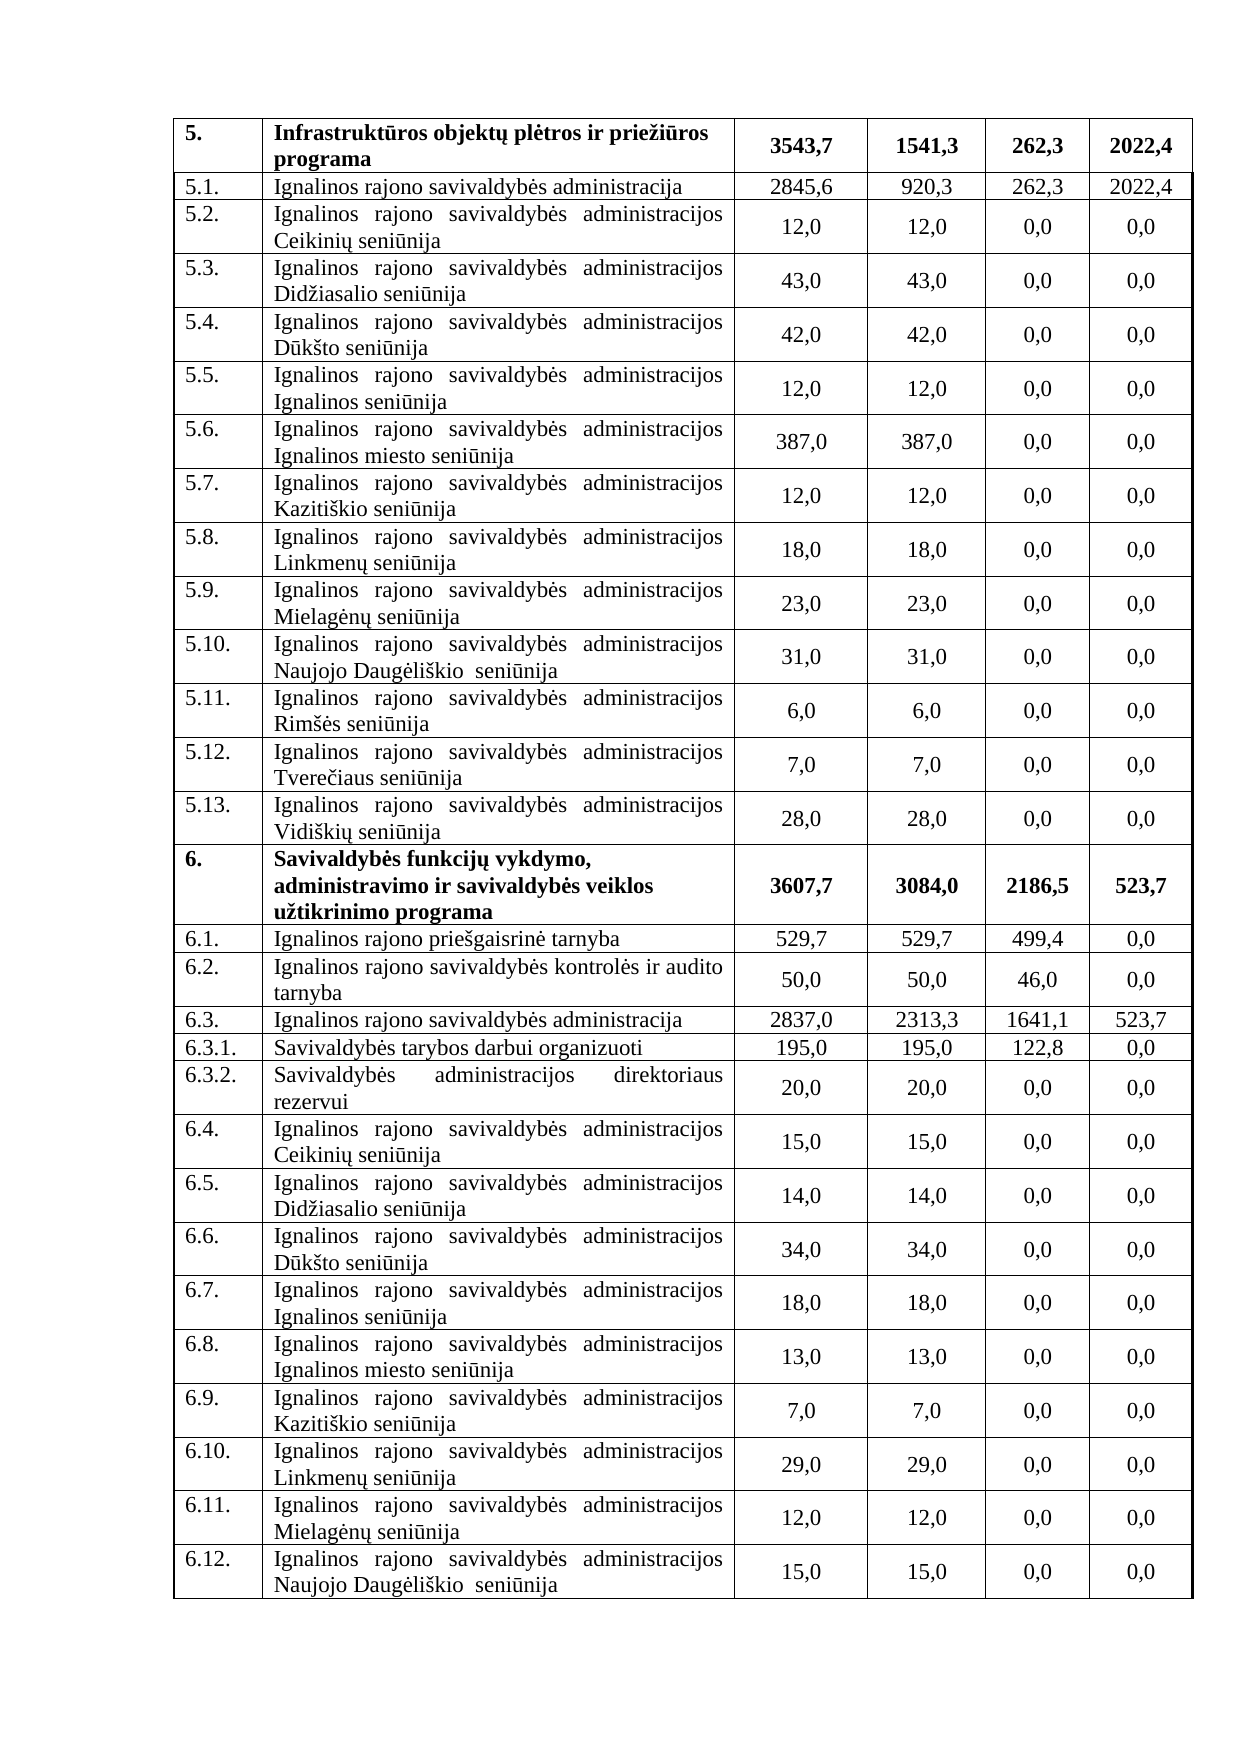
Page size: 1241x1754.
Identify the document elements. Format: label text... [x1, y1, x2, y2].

table_cell 6.3. [175, 1007, 262, 1033]
table_cell Ignalinos rajono priešgaisrinė tarnyba [263, 925, 734, 952]
table_cell 6.9. [175, 1384, 262, 1437]
table_cell 195,0 [868, 1034, 985, 1060]
table_cell 12,0 [735, 362, 867, 414]
table_cell 50,0 [735, 953, 867, 1006]
table_cell 0,0 [986, 1545, 1089, 1598]
table_cell 0,0 [986, 684, 1089, 737]
table_cell 6.3.1. [175, 1034, 262, 1060]
table_cell 5.7. [175, 469, 262, 522]
table_cell Savivaldybės tarybos darbui organizuoti [263, 1034, 734, 1060]
table_cell 14,0 [735, 1169, 867, 1222]
table_cell 122,8 [986, 1034, 1089, 1060]
table_cell 0,0 [1090, 1438, 1191, 1490]
table_cell 0,0 [1090, 1384, 1191, 1437]
table_cell Ignalinos rajono savivaldybės administracijos Naujojo Daugėliškio seniūnija [263, 1545, 734, 1598]
table_cell 2845,6 [735, 173, 867, 199]
table_cell 6.4. [175, 1115, 262, 1168]
table_cell 7,0 [735, 738, 867, 791]
table_cell 5.4. [175, 308, 262, 361]
table_cell 0,0 [1090, 308, 1191, 361]
table_cell 0,0 [986, 1384, 1089, 1437]
table_cell 12,0 [868, 469, 985, 522]
table_cell 12,0 [868, 362, 985, 414]
table_cell 1541,3 [868, 119, 985, 172]
table_cell Ignalinos rajono savivaldybės kontrolės ir audito tarnyba [263, 953, 734, 1006]
table_cell 0,0 [986, 469, 1089, 522]
table_cell 0,0 [986, 1223, 1089, 1275]
table_cell 5.2. [175, 200, 262, 253]
table_cell Ignalinos rajono savivaldybės administracijos Linkmenų seniūnija [263, 523, 734, 576]
table_cell 2022,4 [1090, 119, 1192, 172]
table_cell 5. [174, 119, 262, 172]
table_cell 5.13. [175, 792, 262, 844]
table_cell Ignalinos rajono savivaldybės administracijos Ignalinos miesto seniūnija [263, 1330, 734, 1383]
table_cell 12,0 [868, 200, 985, 253]
table_cell 0,0 [986, 1438, 1089, 1490]
table_cell Ignalinos rajono savivaldybės administracijos Tverečiaus seniūnija [263, 738, 734, 791]
table_cell 20,0 [868, 1061, 985, 1114]
table_cell 28,0 [735, 792, 867, 844]
table_cell 920,3 [868, 173, 985, 199]
table_cell 28,0 [868, 792, 985, 844]
table_cell 0,0 [1090, 1491, 1191, 1544]
table_cell 0,0 [1090, 925, 1191, 952]
table_cell Ignalinos rajono savivaldybės administracijos Ceikinių seniūnija [263, 1115, 734, 1168]
table_cell 23,0 [868, 577, 985, 629]
table_cell 6. [175, 845, 262, 924]
table_cell 0,0 [986, 523, 1089, 576]
table_cell 0,0 [986, 792, 1089, 844]
table_cell 0,0 [1090, 523, 1191, 576]
table_cell 13,0 [735, 1330, 867, 1383]
table_cell 0,0 [986, 1491, 1089, 1544]
table_cell 262,3 [986, 119, 1089, 172]
table_cell 262,3 [986, 173, 1089, 199]
table_cell 6,0 [735, 684, 867, 737]
table_cell 5.3. [175, 254, 262, 307]
table_cell Ignalinos rajono savivaldybės administracija [263, 173, 734, 199]
table_cell Savivaldybės administracijos direktoriaus rezervui [263, 1061, 734, 1114]
table_cell 31,0 [735, 630, 867, 683]
table_cell 18,0 [735, 523, 867, 576]
table_cell 29,0 [868, 1438, 985, 1490]
table_cell 6.2. [175, 953, 262, 1006]
table_cell 0,0 [986, 362, 1089, 414]
table_cell 0,0 [1090, 1061, 1191, 1114]
table_cell 6.8. [175, 1330, 262, 1383]
table_cell 6.6. [175, 1223, 262, 1275]
table_cell 0,0 [1090, 738, 1191, 791]
table_cell 2837,0 [735, 1007, 867, 1033]
table_cell 0,0 [1090, 1545, 1191, 1598]
table_cell 2022,4 [1090, 173, 1191, 199]
table_cell Ignalinos rajono savivaldybės administracijos Didžiasalio seniūnija [263, 1169, 734, 1222]
table_cell Ignalinos rajono savivaldybės administracija [263, 1007, 734, 1033]
table_cell 5.6. [175, 415, 262, 468]
table_cell Ignalinos rajono savivaldybės administracijos Ignalinos seniūnija [263, 362, 734, 414]
table_cell Ignalinos rajono savivaldybės administracijos Mielagėnų seniūnija [263, 1491, 734, 1544]
table_cell 499,4 [986, 925, 1089, 952]
table_cell 6.5. [175, 1169, 262, 1222]
table_cell 5.8. [175, 523, 262, 576]
table_cell Ignalinos rajono savivaldybės administracijos Didžiasalio seniūnija [263, 254, 734, 307]
table_cell 6.10. [175, 1438, 262, 1490]
table_cell 7,0 [868, 738, 985, 791]
table_cell 0,0 [986, 308, 1089, 361]
table_cell 20,0 [735, 1061, 867, 1114]
table_cell 42,0 [735, 308, 867, 361]
table_cell 0,0 [1090, 415, 1191, 468]
table_cell Ignalinos rajono savivaldybės administracijos Ignalinos seniūnija [263, 1276, 734, 1329]
table_cell 43,0 [735, 254, 867, 307]
table_cell 15,0 [735, 1115, 867, 1168]
table_cell 50,0 [868, 953, 985, 1006]
table_cell 0,0 [1090, 1034, 1191, 1060]
table_cell 0,0 [1090, 1115, 1191, 1168]
table_cell 387,0 [868, 415, 985, 468]
table_cell Ignalinos rajono savivaldybės administracijos Dūkšto seniūnija [263, 308, 734, 361]
table_cell 523,7 [1090, 845, 1191, 924]
table_cell 6.1. [175, 925, 262, 952]
table_cell Ignalinos rajono savivaldybės administracijos Vidiškių seniūnija [263, 792, 734, 844]
table_cell 6.3.2. [175, 1061, 262, 1114]
table_cell 0,0 [1090, 200, 1191, 253]
table_cell Ignalinos rajono savivaldybės administracijos Ceikinių seniūnija [263, 200, 734, 253]
table_cell 0,0 [1090, 684, 1191, 737]
table_cell 34,0 [735, 1223, 867, 1275]
table_cell 29,0 [735, 1438, 867, 1490]
table_cell 0,0 [986, 577, 1089, 629]
table_cell 18,0 [868, 1276, 985, 1329]
table_cell 0,0 [1090, 1276, 1191, 1329]
table_cell 3543,7 [735, 119, 867, 172]
table_cell 7,0 [735, 1384, 867, 1437]
table_cell 529,7 [735, 925, 867, 952]
table_cell 5.5. [175, 362, 262, 414]
table_cell 0,0 [986, 1276, 1089, 1329]
table_cell 13,0 [868, 1330, 985, 1383]
table_cell 42,0 [868, 308, 985, 361]
table_cell 12,0 [735, 200, 867, 253]
table_cell 0,0 [986, 415, 1089, 468]
table_cell 0,0 [1090, 792, 1191, 844]
table_cell 0,0 [986, 254, 1089, 307]
table_cell 5.1. [175, 173, 262, 199]
table_cell 31,0 [868, 630, 985, 683]
table_cell 6,0 [868, 684, 985, 737]
table_cell 0,0 [1090, 953, 1191, 1006]
table_cell 0,0 [986, 630, 1089, 683]
table_cell 3084,0 [868, 845, 985, 924]
table_cell Ignalinos rajono savivaldybės administracijos Dūkšto seniūnija [263, 1223, 734, 1275]
table_cell 5.11. [175, 684, 262, 737]
table_cell Ignalinos rajono savivaldybės administracijos Kazitiškio seniūnija [263, 469, 734, 522]
table_cell 0,0 [986, 1330, 1089, 1383]
table_cell 12,0 [735, 1491, 867, 1544]
table_cell 34,0 [868, 1223, 985, 1275]
table_cell 46,0 [986, 953, 1089, 1006]
table_cell Ignalinos rajono savivaldybės administracijos Naujojo Daugėliškio seniūnija [263, 630, 734, 683]
table_cell 523,7 [1090, 1007, 1191, 1033]
table_cell 195,0 [735, 1034, 867, 1060]
table_cell 5.12. [175, 738, 262, 791]
table_cell 6.11. [175, 1491, 262, 1544]
table_cell 43,0 [868, 254, 985, 307]
table_cell Ignalinos rajono savivaldybės administracijos Kazitiškio seniūnija [263, 1384, 734, 1437]
table_cell 0,0 [1090, 469, 1191, 522]
table_cell 2186,5 [986, 845, 1089, 924]
table_cell 0,0 [986, 1169, 1089, 1222]
table_cell 5.9. [175, 577, 262, 629]
table_cell Ignalinos rajono savivaldybės administracijos Ignalinos miesto seniūnija [263, 415, 734, 468]
table_cell 0,0 [986, 1061, 1089, 1114]
table_cell 18,0 [735, 1276, 867, 1329]
table_cell 0,0 [1090, 362, 1191, 414]
table_cell 387,0 [735, 415, 867, 468]
table_cell 0,0 [986, 738, 1089, 791]
table_cell 6.12. [175, 1545, 262, 1598]
table_cell 0,0 [1090, 254, 1191, 307]
table_cell 3607,7 [735, 845, 867, 924]
table_cell Ignalinos rajono savivaldybės administracijos Linkmenų seniūnija [263, 1438, 734, 1490]
table_cell 0,0 [1090, 630, 1191, 683]
table_cell 12,0 [735, 469, 867, 522]
table_cell 5.10. [175, 630, 262, 683]
table_cell 529,7 [868, 925, 985, 952]
table_cell 15,0 [735, 1545, 867, 1598]
table_cell 7,0 [868, 1384, 985, 1437]
table_cell 1641,1 [986, 1007, 1089, 1033]
table_cell Ignalinos rajono savivaldybės administracijos Mielagėnų seniūnija [263, 577, 734, 629]
table_cell 15,0 [868, 1115, 985, 1168]
table_cell Savivaldybės funkcijų vykdymo, administravimo ir savivaldybės veiklos užtikrinimo programa [263, 845, 734, 924]
table_cell 0,0 [1090, 1169, 1191, 1222]
table_cell Ignalinos rajono savivaldybės administracijos Rimšės seniūnija [263, 684, 734, 737]
table_cell 15,0 [868, 1545, 985, 1598]
table_cell Infrastruktūros objektų plėtros ir priežiūros programa [263, 119, 734, 172]
table_cell 0,0 [986, 200, 1089, 253]
table_cell 0,0 [1090, 577, 1191, 629]
table_cell 6.7. [175, 1276, 262, 1329]
table_cell 18,0 [868, 523, 985, 576]
table_cell 12,0 [868, 1491, 985, 1544]
table_cell 14,0 [868, 1169, 985, 1222]
table_cell 23,0 [735, 577, 867, 629]
table_cell 0,0 [1090, 1330, 1191, 1383]
table_cell 0,0 [986, 1115, 1089, 1168]
table_cell 0,0 [1090, 1223, 1191, 1275]
table_cell 2313,3 [868, 1007, 985, 1033]
